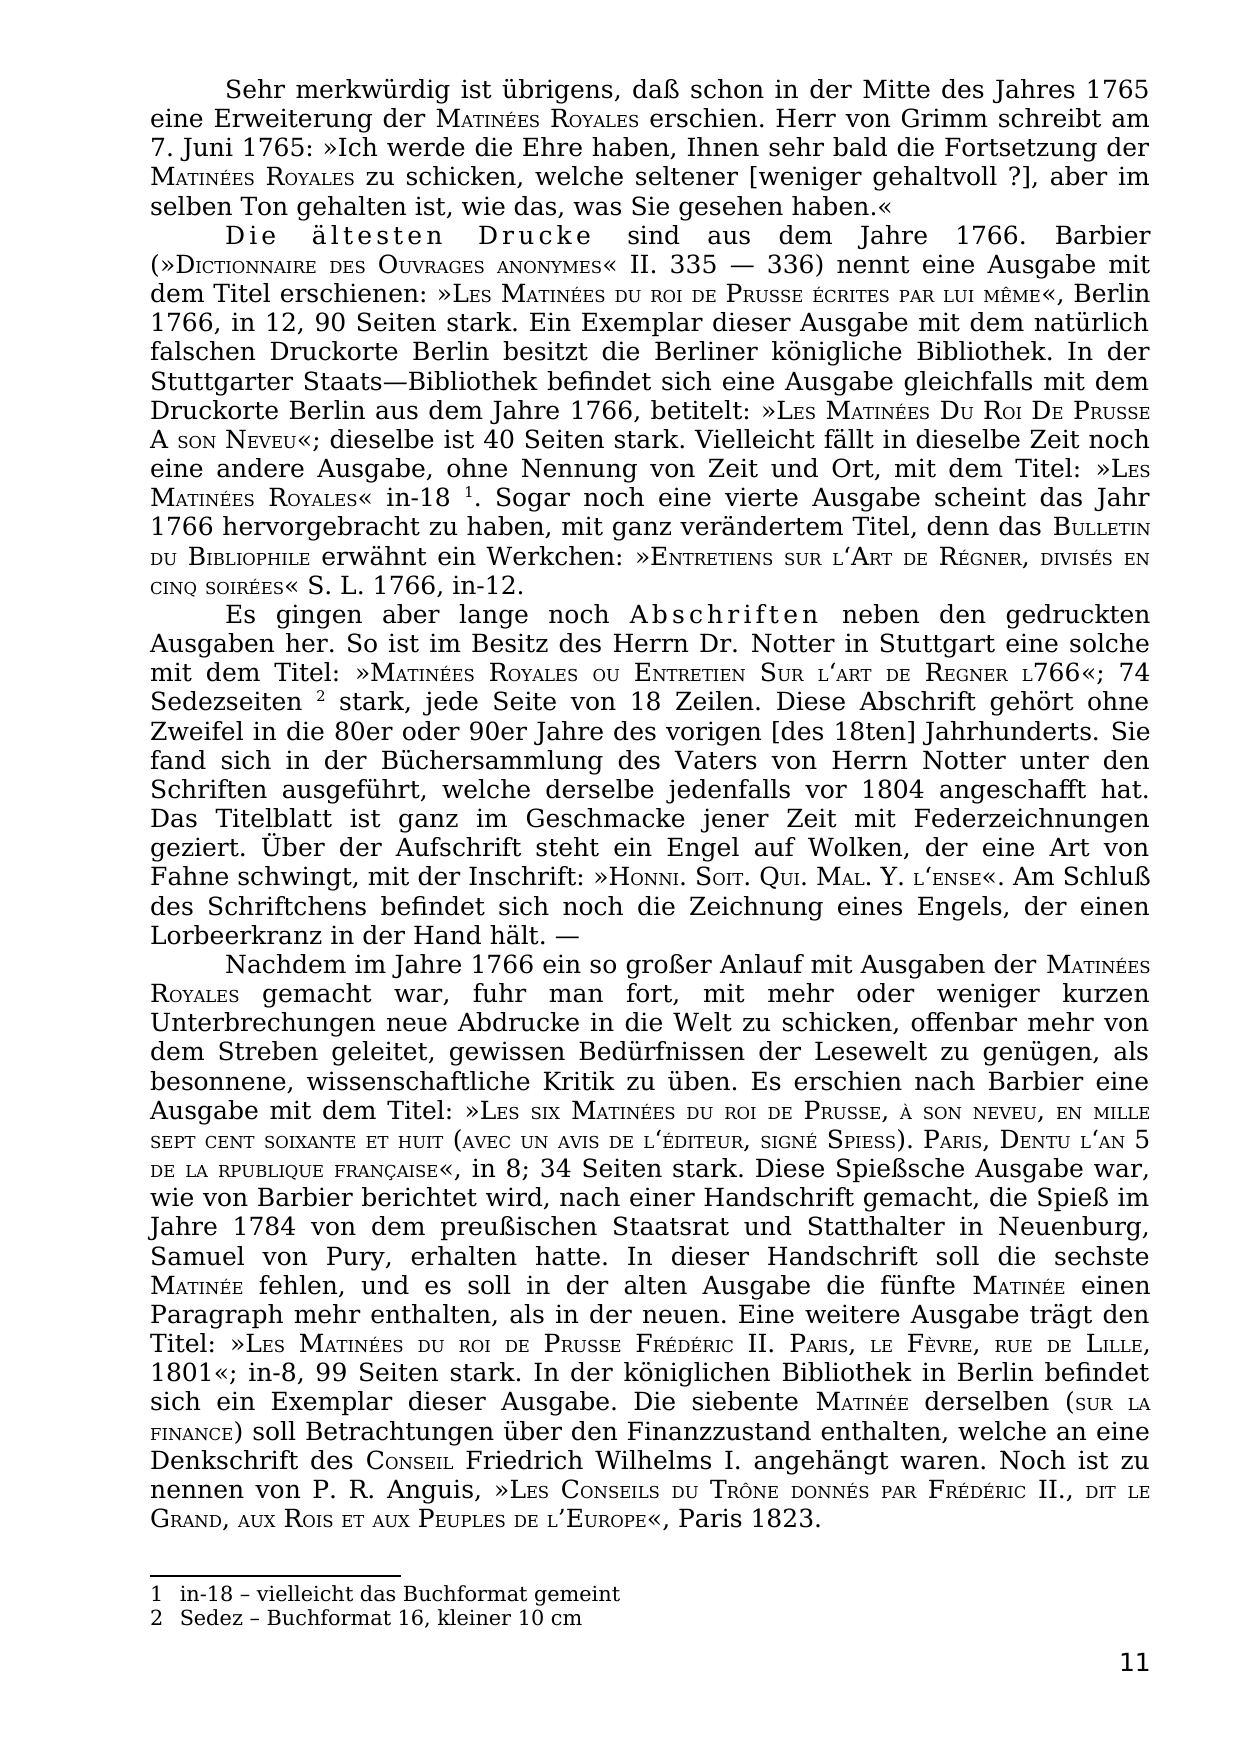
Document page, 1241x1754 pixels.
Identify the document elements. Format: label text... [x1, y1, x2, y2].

text Sehr merkwürdig ist übrigens, daß schon in der Mitte des Jahres 1765 eine Erweiterung der Matinées Royales erschien. Herr von Grimm schreibt am 7. Juni 1765: »Ich werde die Ehre haben, Ihnen sehr bald die Fortsetzung der Matinées Royales zu schicken, welche seltener [weniger gehaltvoll ?], aber im selben Ton gehalten ist, wie das, was Sie gesehen haben.« [150, 75, 1151, 221]
text Die ältesten Drucke sind aus dem Jahre 1766. Barbier (»Dictionnaire des Ouvrages anonymes« II. 335 — 336) nennt eine Ausgabe mit dem Titel erschienen: »Les Matinées du roi de Prusse écrites par lui même«, Berlin 1766, in 12, 90 Seiten stark. Ein Exemplar dieser Ausgabe mit dem natürlich falschen Druckorte Berlin besitzt die Berliner königliche Bibliothek. In der Stuttgarter Staats—Bibliothek befindet sich eine Ausgabe gleichfalls mit dem Druckorte Berlin aus dem Jahre 1766, betitelt: »Les Matinées Du Roi De Prusse A son Neveu«; dieselbe ist 40 Seiten stark. Vielleicht fällt in dieselbe Zeit noch eine andere Ausgabe, ohne Nennung von Zeit und Ort, mit dem Titel: »Les Matinées Royales« in-18 . Sogar noch eine vierte Ausgabe scheint das Jahr 1766 hervorgebracht zu haben, mit ganz verändertem Titel, denn das Bulletin du Bibliophile erwähnt ein Werkchen: »Entretiens sur l‘Art de Régner, divisés en cinq soirées« S. L. 1766, in-12. [150, 221, 1151, 600]
text Es gingen aber lange noch Abschriften neben den gedruckten Ausgaben her. So ist im Besitz des Herrn Dr. Notter in Stuttgart eine solche mit dem Titel: »Matinées Royales ou Entretien Sur l‘art de Regner l766«; 74 Sedezseiten stark, jede Seite von 18 Zeilen. Diese Abschrift gehört ohne Zweifel in die 80er oder 90er Jahre des vorigen [des 18ten] Jahrhunderts. Sie fand sich in der Büchersammlung des Vaters von Herrn Notter unter den Schriften ausgeführt, welche derselbe jedenfalls vor 1804 angeschafft hat. Das Titelblatt ist ganz im Geschmacke jener Zeit mit Federzeichnungen geziert. Über der Aufschrift steht ein Engel auf Wolken, der eine Art von Fahne schwingt, mit der Inschrift: »Honni. Soit. Qui. Mal. Y. l‘ense«. Am Schluß des Schriftchens befindet sich noch die Zeichnung eines Engels, der einen Lorbeerkranz in der Hand hält. — [150, 600, 1151, 950]
text Nachdem im Jahre 1766 ein so großer Anlauf mit Ausgaben der Matinées Royales gemacht war, fuhr man fort, mit mehr oder weniger kurzen Unterbrechungen neue Abdrucke in die Welt zu schicken, offenbar mehr von dem Streben geleitet, gewissen Bedürfnissen der Lesewelt zu genügen, als besonnene, wissenschaftliche Kritik zu üben. Es erschien nach Barbier eine Ausgabe mit dem Titel: »Les six Matinées du roi de Prusse, à son neveu, en mille sept cent soixante et huit (avec un avis de l‘éditeur, signé Spiess). Paris, Dentu l‘an 5 de la rpublique française«, in 8; 34 Seiten stark. Diese Spießsche Ausgabe war, wie von Barbier berichtet wird, nach einer Handschrift gemacht, die Spieß im Jahre 1784 von dem preußischen Staatsrat und Statthalter in Neuenburg, Samuel von Pury, erhalten hatte. In dieser Handschrift soll die sechste Matinée fehlen, und es soll in der alten Ausgabe die fünfte Matinée einen Paragraph mehr enthalten, als in der neuen. Eine weitere Ausgabe trägt den Titel: »Les Matinées du roi de Prusse Frédéric II. Paris, le Fèvre, rue de Lille, 1801«; in-8, 99 Seiten stark. In der königlichen Bibliothek in Berlin befindet sich ein Exemplar dieser Ausgabe. Die siebente Matinée derselben (sur la finance) soll Betrachtungen über den Finanzzustand enthalten, welche an eine Denkschrift des Conseil Friedrich Wilhelms I. angehängt waren. Noch ist zu nennen von P. R. Anguis, »Les Conseils du Trône donnés par Frédéric II., dit le Grand, aux Rois et aux Peuples de l’Europe«, Paris 1823. [150, 950, 1151, 1533]
text in-18 – vielleicht das Buchformat gemeint [150, 1582, 1151, 1606]
text Sedez – Buchformat 16, kleiner 10 cm [150, 1606, 1151, 1631]
